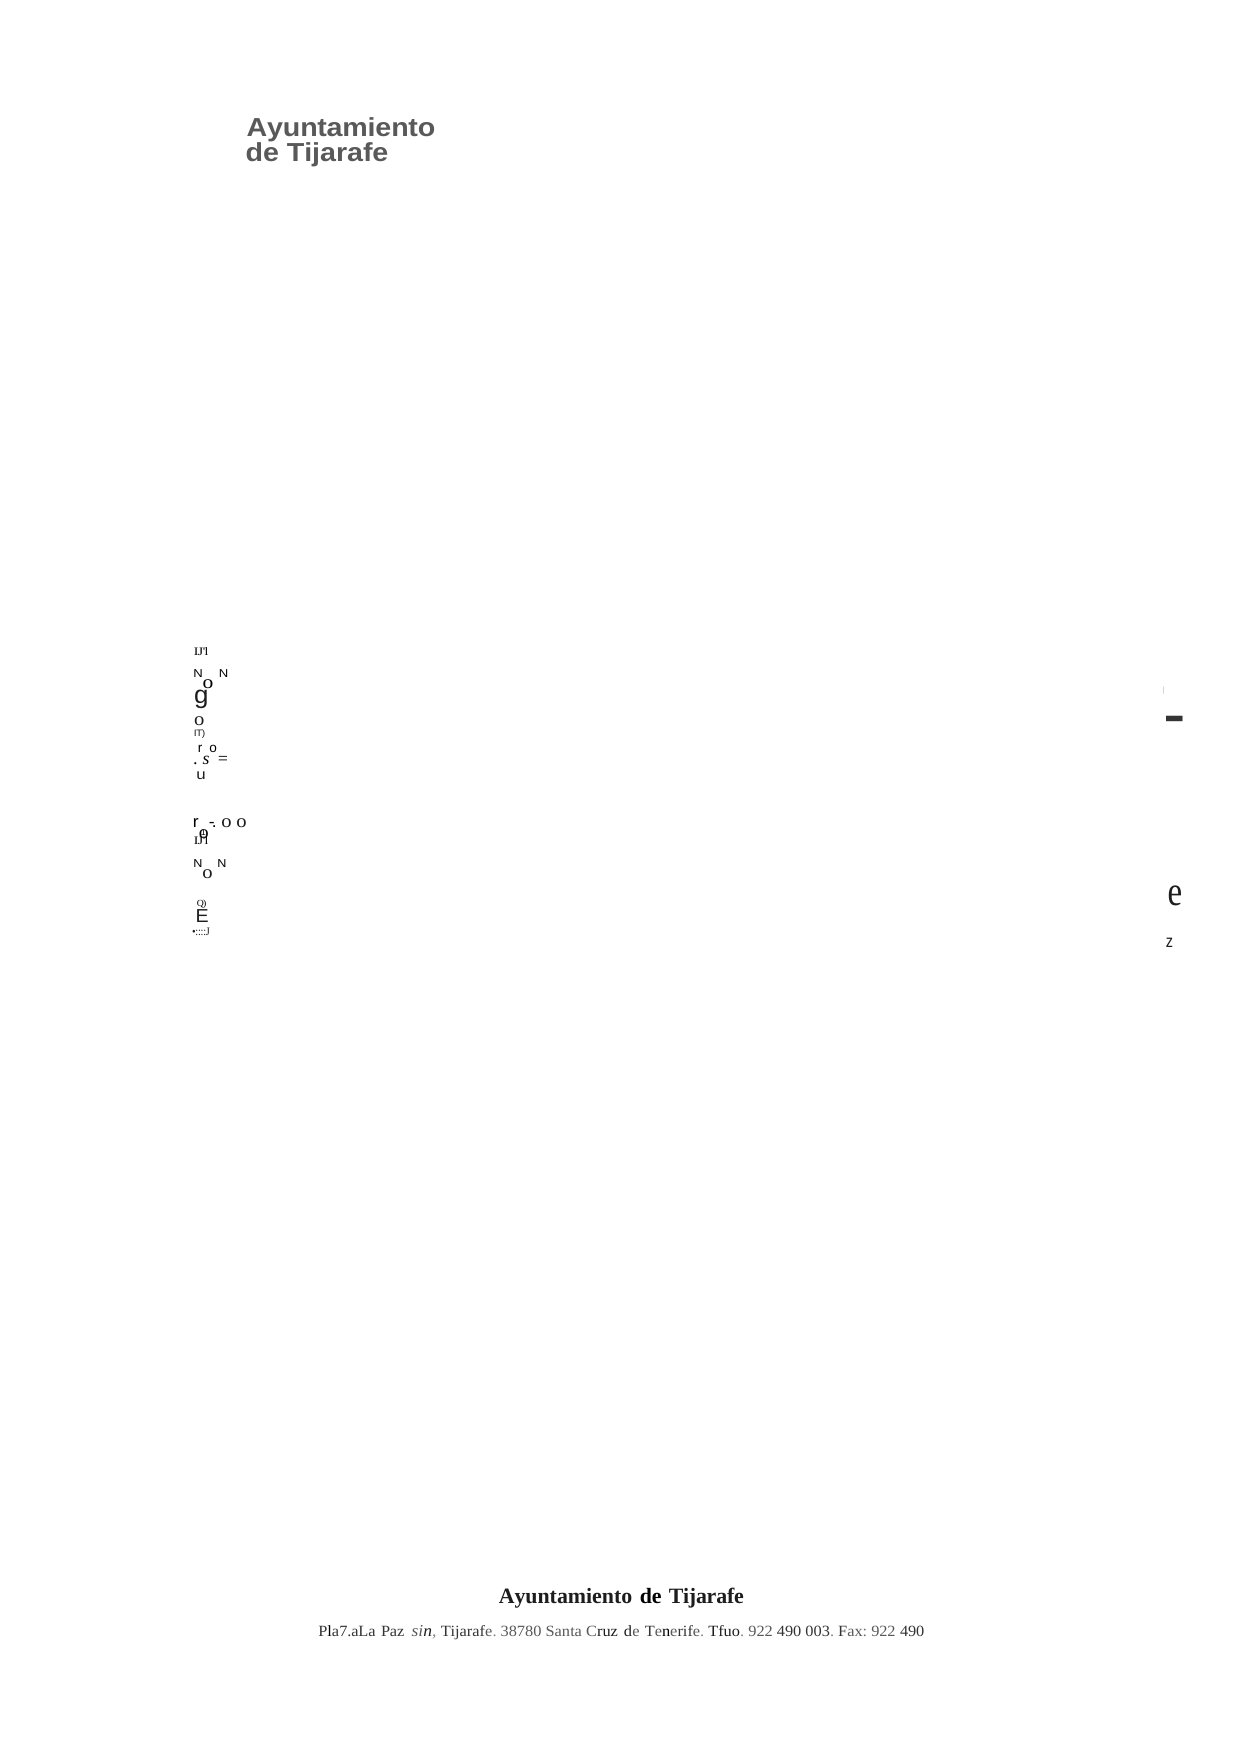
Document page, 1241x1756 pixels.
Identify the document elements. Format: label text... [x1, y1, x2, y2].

text •::::J [192, 927, 402, 938]
text u [196, 769, 402, 782]
text IJ'l [193, 646, 402, 658]
text .rso= [193, 746, 402, 769]
subtitle g [194, 683, 402, 709]
text - [1161, 627, 1186, 735]
text 1 [207, 831, 402, 836]
text IJ'l [193, 836, 402, 846]
text o [194, 709, 402, 729]
text No N [193, 846, 377, 873]
text IT) [194, 729, 402, 738]
text Q) [197, 899, 402, 908]
text - [1164, 675, 1186, 753]
text e [1167, 868, 1182, 914]
text ro-. o o [193, 812, 383, 831]
text No N [193, 658, 379, 683]
text E [195, 908, 402, 927]
